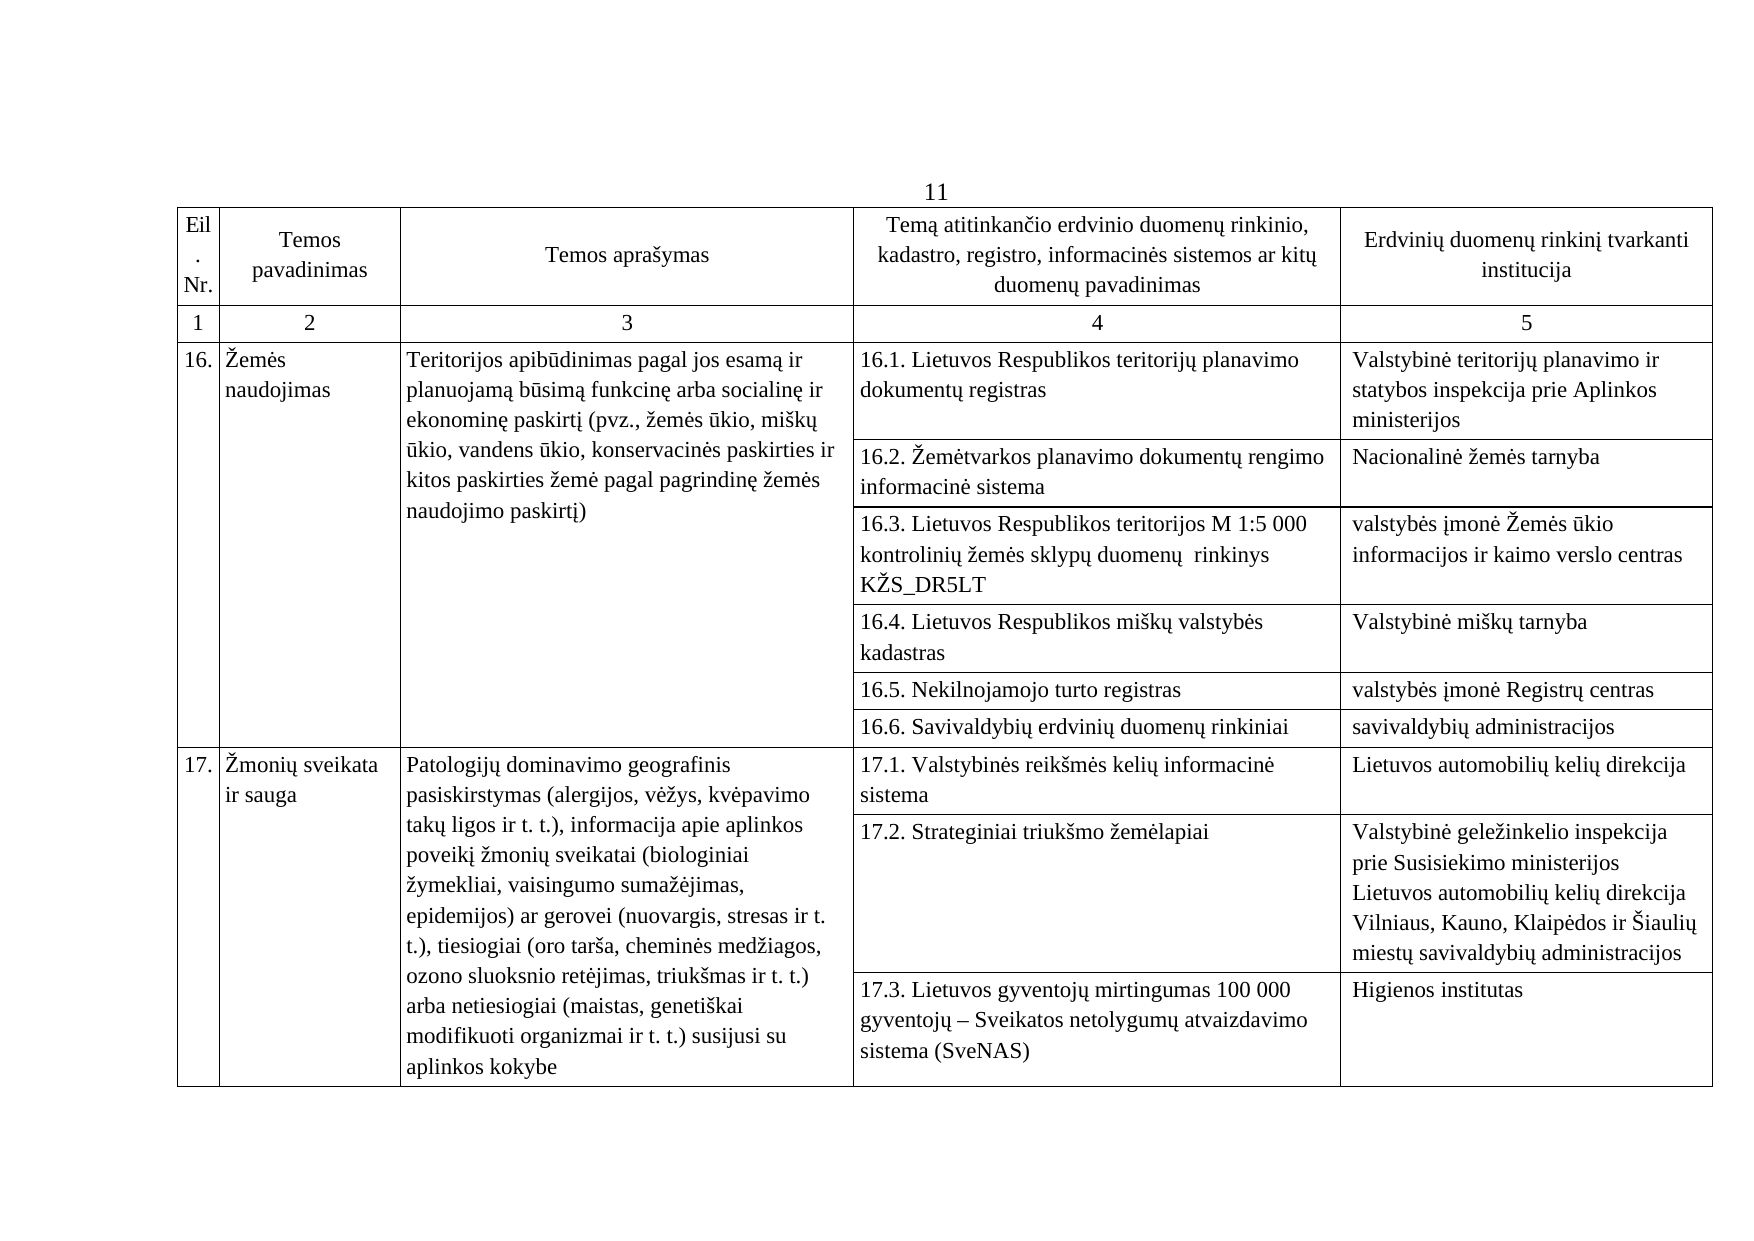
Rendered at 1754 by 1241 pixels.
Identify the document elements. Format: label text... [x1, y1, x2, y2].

table_cell Valstybinė miškų tarnyba [1341, 605, 1712, 672]
table_cell 16.1. Lietuvos Respublikos teritorijų planavimo dokumentų registras [854, 343, 1340, 439]
table_cell valstybės įmonė Žemės ūkio informacijos ir kaimo verslo centras [1341, 508, 1712, 604]
table_cell Lietuvos automobilių kelių direkcija [1341, 748, 1712, 814]
table_header Erdvinių duomenų rinkinį tvarkanti institucija [1341, 208, 1712, 304]
table_cell 16.4. Lietuvos Respublikos miškų valstybės kadastras [854, 605, 1340, 672]
table_cell 1 [178, 306, 219, 342]
table_cell 3 [401, 306, 853, 342]
table_cell 17.3. Lietuvos gyventojų mirtingumas 100 000 gyventojų – Sveikatos netolygumų atvaizdavimo sistema (SveNAS) [854, 973, 1340, 1086]
table_header Eil. Nr. [178, 208, 219, 304]
table_cell valstybės įmonė Registrų centras [1341, 673, 1712, 709]
table_cell 17.1. Valstybinės reikšmės kelių informacinė sistema [854, 748, 1340, 814]
table_cell Nacionalinė žemės tarnyba [1341, 440, 1712, 506]
table_header Temą atitinkančio erdvinio duomenų rinkinio, kadastro, registro, informacinės sistemos ar kitų duomenų pavadinimas [854, 208, 1340, 304]
table_cell 5 [1341, 306, 1712, 342]
table_cell 17.2. Strateginiai triukšmo žemėlapiai [854, 815, 1340, 972]
table_cell 16.6. Savivaldybių erdvinių duomenų rinkiniai [854, 710, 1340, 747]
table_cell 17. [178, 748, 219, 1086]
table_cell 16.3. Lietuvos Respublikos teritorijos M 1:5 000 kontrolinių žemės sklypų duomenų rinkinys KŽS_DR5LT [854, 508, 1340, 604]
table_header Temos pavadinimas [220, 208, 400, 304]
table_cell savivaldybių administracijos [1341, 710, 1712, 747]
table_cell 2 [220, 306, 400, 342]
table_cell 16.5. Nekilnojamojo turto registras [854, 673, 1340, 709]
table_cell Valstybinė geležinkelio inspekcija prie Susisiekimo ministerijos Lietuvos automobilių kelių direkcija Vilniaus, Kauno, Klaipėdos ir Šiaulių miestų savivaldybių administracijos [1341, 815, 1712, 972]
table_cell 16. [178, 343, 219, 747]
table_cell Valstybinė teritorijų planavimo ir statybos inspekcija prie Aplinkos ministerijos [1341, 343, 1712, 439]
table_header Temos aprašymas [401, 208, 853, 304]
table_cell 4 [854, 306, 1340, 342]
table_cell Teritorijos apibūdinimas pagal jos esamą ir planuojamą būsimą funkcinę arba socialinę ir ekonominę paskirtį (pvz., žemės ūkio, miškų ūkio, vandens ūkio, konservacinės paskirties ir kitos paskirties žemė pagal pagrindinę žemės naudojimo paskirtį) [401, 343, 853, 747]
table_cell Higienos institutas [1341, 973, 1712, 1086]
table_cell 16.2. Žemėtvarkos planavimo dokumentų rengimo informacinė sistema [854, 440, 1340, 506]
table_cell Žmonių sveikata ir sauga [220, 748, 400, 1086]
table_cell Žemės naudojimas [220, 343, 400, 747]
table_cell Patologijų dominavimo geografinis pasiskirstymas (alergijos, vėžys, kvėpavimo takų ligos ir t. t.), informacija apie aplinkos poveikį žmonių sveikatai (biologiniai žymekliai, vaisingumo sumažėjimas, epidemijos) ar gerovei (nuovargis, stresas ir t. t.), tiesiogiai (oro tarša, cheminės medžiagos, ozono sluoksnio retėjimas, triukšmas ir t. t.) arba netiesiogiai (maistas, genetiškai modifikuoti organizmai ir t. t.) susijusi su aplinkos kokybe [401, 748, 853, 1086]
